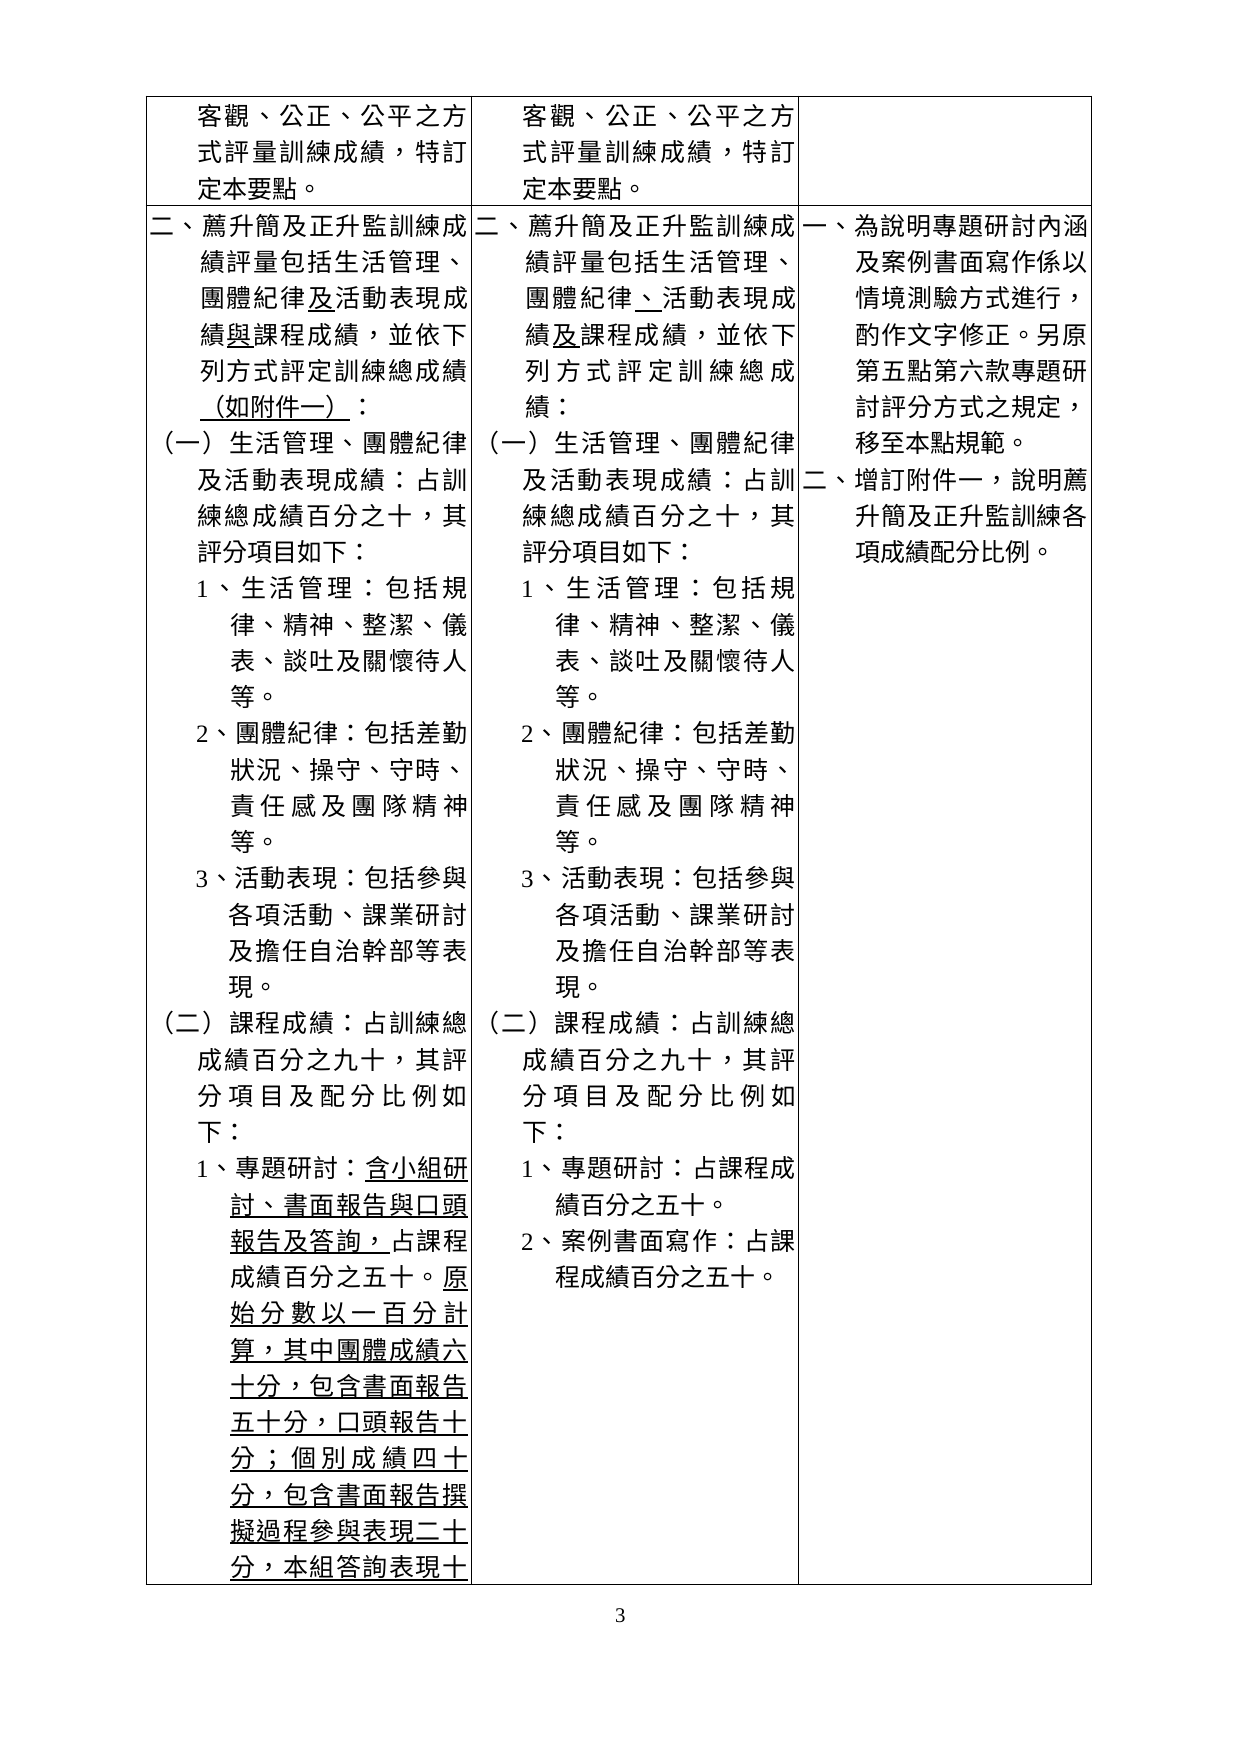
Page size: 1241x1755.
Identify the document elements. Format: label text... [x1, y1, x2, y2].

table_cell 客觀、公正、公平之方式評量訓練成績，特訂定本要點。 [472, 97, 798, 205]
table_cell 二、薦升簡及正升監訓練成績評量包括生活管理、團體紀律及活動表現成績與課程成績，並依下列方式評定訓練總成績（如附件一）： （一）生活管理、團體紀律及活動表現成績：占訓練總成績百分之十，其評分項目如下： 1、生活管理：包括規律、精神、整潔、儀表、談吐及關懷待人等。 2、團體紀律：包括差勤狀況、操守、守時、責任感及團隊精神等。 3、活動表現：包括參與各項活動、課業研討及擔任自治幹部等表現。 （二）課程成績：占訓練總成績百分之九十，其評分項目及配分比例如下： 1、專題研討：含小組研討、書面報告與口頭報告及答詢，占課程成績百分之五十。原始分數以一百分計算，其中團體成績六十分，包含書面報告五十分，口頭報告十分；個別成績四十分，包含書面報告撰擬過程參與表現二十分，本組答詢表現十 [147, 206, 471, 1584]
table_cell 二、薦升簡及正升監訓練成績評量包括生活管理、團體紀律、活動表現成績及課程成績，並依下列方式評定訓練總成績： （一）生活管理、團體紀律及活動表現成績：占訓練總成績百分之十，其評分項目如下： 1、生活管理：包括規律、精神、整潔、儀表、談吐及關懷待人等。 2、團體紀律：包括差勤狀況、操守、守時、責任感及團隊精神等。 3、活動表現：包括參與各項活動、課業研討及擔任自治幹部等表現。 （二）課程成績：占訓練總成績百分之九十，其評分項目及配分比例如下： 1、專題研討：占課程成績百分之五十。 2、案例書面寫作：占課程成績百分之五十。 [472, 206, 798, 1584]
table_cell [799, 97, 1091, 205]
table_cell 一、為說明專題研討內涵及案例書面寫作係以情境測驗方式進行，酌作文字修正。另原第五點第六款專題研討評分方式之規定，移至本點規範。 二、增訂附件一，說明薦升簡及正升監訓練各項成績配分比例。 [799, 206, 1091, 1584]
table_cell 客觀、公正、公平之方式評量訓練成績，特訂定本要點。 [147, 97, 471, 205]
